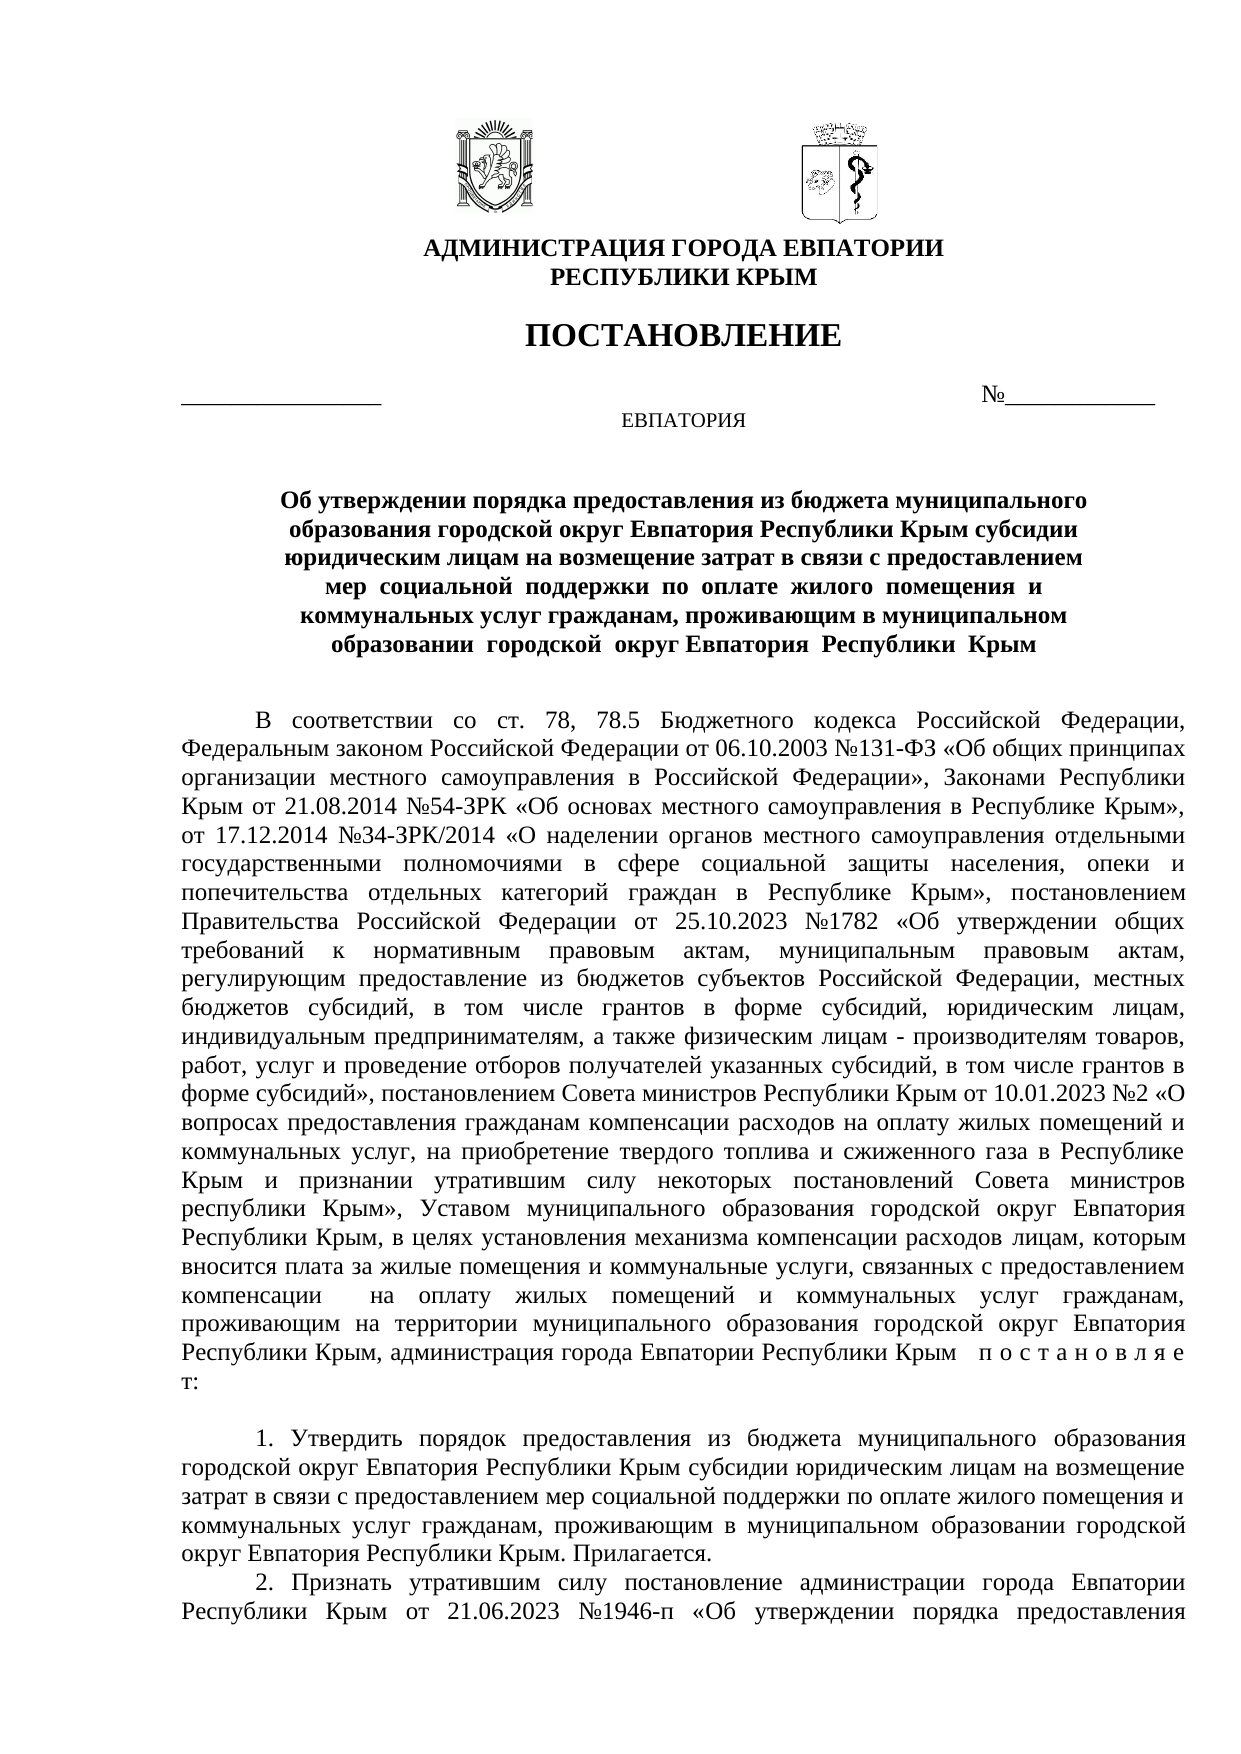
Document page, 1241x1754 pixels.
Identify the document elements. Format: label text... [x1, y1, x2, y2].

text юридическим лицам на возмещение затрат в связи с предоставлением [181, 542, 1186, 571]
text В соответствии со ст. 78, 78.5 Бюджетного кодекса Российской Федерации, Федеральным законом Российской Федерации от 06.10.2003 №131-ФЗ «Об общих принципах организации местного самоуправления в Российской Федерации», Законами Республики Крым от 21.08.2014 №54-ЗРК «Об основах местного самоуправления в Республике Крым», от 17.12.2014 №34-ЗРК/2014 «О наделении органов местного самоуправления отдельными государственными полномочиями в сфере социальной защиты населения, опеки и попечительства отдельных категорий граждан в Республике Крым», постановлением Правительства Российской Федерации от 25.10.2023 №1782 «Об утверждении общих требований к нормативным правовым актам, муниципальным правовым актам, регулирующим предоставление из бюджетов субъектов Российской Федерации, местных бюджетов субсидий, в том числе грантов в форме субсидий, юридическим лицам, индивидуальным предпринимателям, а также физическим лицам - производителям товаров, работ, услуг и проведение отборов получателей указанных субсидий, в том числе грантов в форме субсидий», постановлением Совета министров Республики Крым от 10.01.2023 №2 «О вопросах предоставления гражданам компенсации расходов на оплату жилых помещений и коммунальных услуг, на приобретение твердого топлива и сжиженного газа в Республике Крым и признании утратившим силу некоторых постановлений Совета министров республики Крым», Уставом муниципального образования городской округ Евпатория Республики Крым, в целях установления механизма компенсации расходов лицам, которым вносится плата за жилые помещения и коммунальные услуги, связанных с предоставлением компенсации на оплату жилых помещений и коммунальных услуг гражданам, проживающим на территории муниципального образования городской округ Евпатория Республики Крым, администрация города Евпатории Республики Крым п о с т а н о в л я е т: [181, 705, 1186, 1395]
text Об утверждении порядка предоставления из бюджета муниципального [181, 485, 1186, 514]
text ЕВПАТОРИЯ [181, 408, 1186, 432]
text 1. Утвердить порядок предоставления из бюджета муниципального образования городской округ Евпатория Республики Крым субсидии юридическим лицам на возмещение затрат в связи с предоставлением мер социальной поддержки по оплате жилого помещения и коммунальных услуг гражданам, проживающим в муниципальном образовании городской округ Евпатория Республики Крым. Прилагается. [181, 1423, 1186, 1567]
text РЕСПУБЛИКИ КРЫМ [181, 262, 1186, 291]
text ________________ №____________ [181, 379, 1186, 408]
text 2. Признать утратившим силу постановление администрации города Евпатории Республики Крым от 21.06.2023 №1946-п «Об утверждении порядка предоставления [181, 1567, 1186, 1625]
text АДМИНИСТРАЦИЯ ГОРОДА ЕВПАТОРИИ [181, 233, 1186, 262]
text образования городской округ Евпатория Республики Крым субсидии [181, 514, 1186, 542]
text мер социальной поддержки по оплате жилого помещения и [181, 571, 1186, 600]
text ПОСТАНОВЛЕНИЕ [181, 316, 1186, 354]
picture [801, 123, 878, 224]
text образовании городской округ Евпатория Республики Крым [181, 629, 1186, 657]
text коммунальных услуг гражданам, проживающим в муниципальном [181, 600, 1186, 629]
picture [455, 118, 537, 219]
